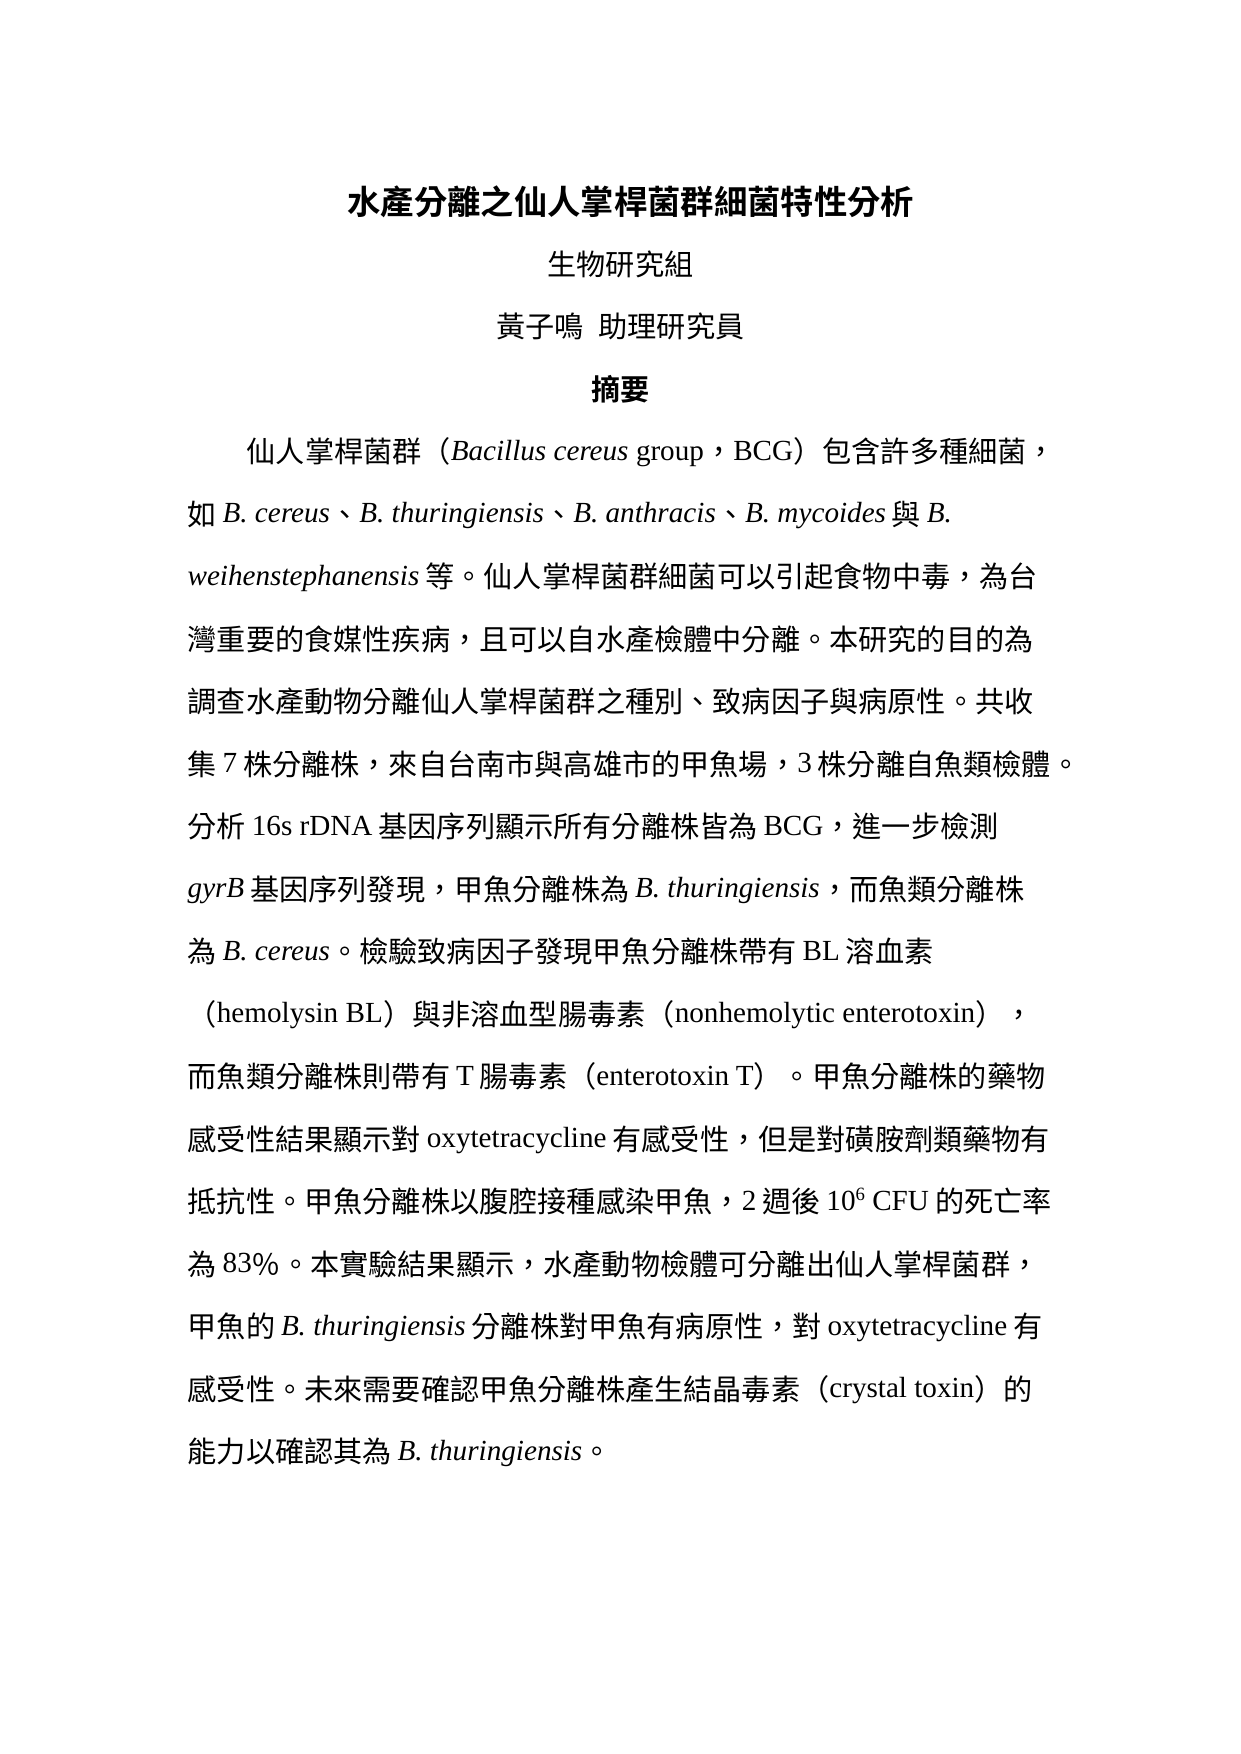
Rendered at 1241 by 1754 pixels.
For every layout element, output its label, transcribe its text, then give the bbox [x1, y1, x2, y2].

text 黃子鳴 助理研究員 [187, 283, 1053, 346]
text 生物研究組 [187, 221, 1053, 283]
text 水產分離之仙人掌桿菌群細菌特性分析 [261, 158, 1000, 221]
text 仙人掌桿菌群（Bacillus cereus group，BCG）包含許多種細菌，如B. cereus、B. thuringiensis、B. anthracis、B. mycoides與B. weihenstephanensis等。仙人掌桿菌群細菌可以引起食物中毒，為台灣重要的食媒性疾病，且可以自水產檢體中分離。本研究的目的為調查水產動物分離仙人掌桿菌群之種別、致病因子與病原性。共收集7株分離株，來自台南市與高雄市的甲魚場，3株分離自魚類檢體。分析16s rDNA基因序列顯示所有分離株皆為BCG，進一步檢測gyrB基因序列發現，甲魚分離株為B. thuringiensis，而魚類分離株為B. cereus。檢驗致病因子發現甲魚分離株帶有BL溶血素（hemolysin BL）與非溶血型腸毒素（nonhemolytic enterotoxin），而魚類分離株則帶有T腸毒素（enterotoxin T）。甲魚分離株的藥物感受性結果顯示對oxytetracycline有感受性，但是對磺胺劑類藥物有抵抗性。甲魚分離株以腹腔接種感染甲魚，2週後106 CFU的死亡率為83％。本實驗結果顯示，水產動物檢體可分離出仙人掌桿菌群，甲魚的B. thuringiensis分離株對甲魚有病原性，對oxytetracycline有感受性。未來需要確認甲魚分離株產生結晶毒素（crystal toxin）的能力以確認其為B. thuringiensis。 [187, 408, 1053, 1471]
text 摘要 [187, 346, 1053, 408]
